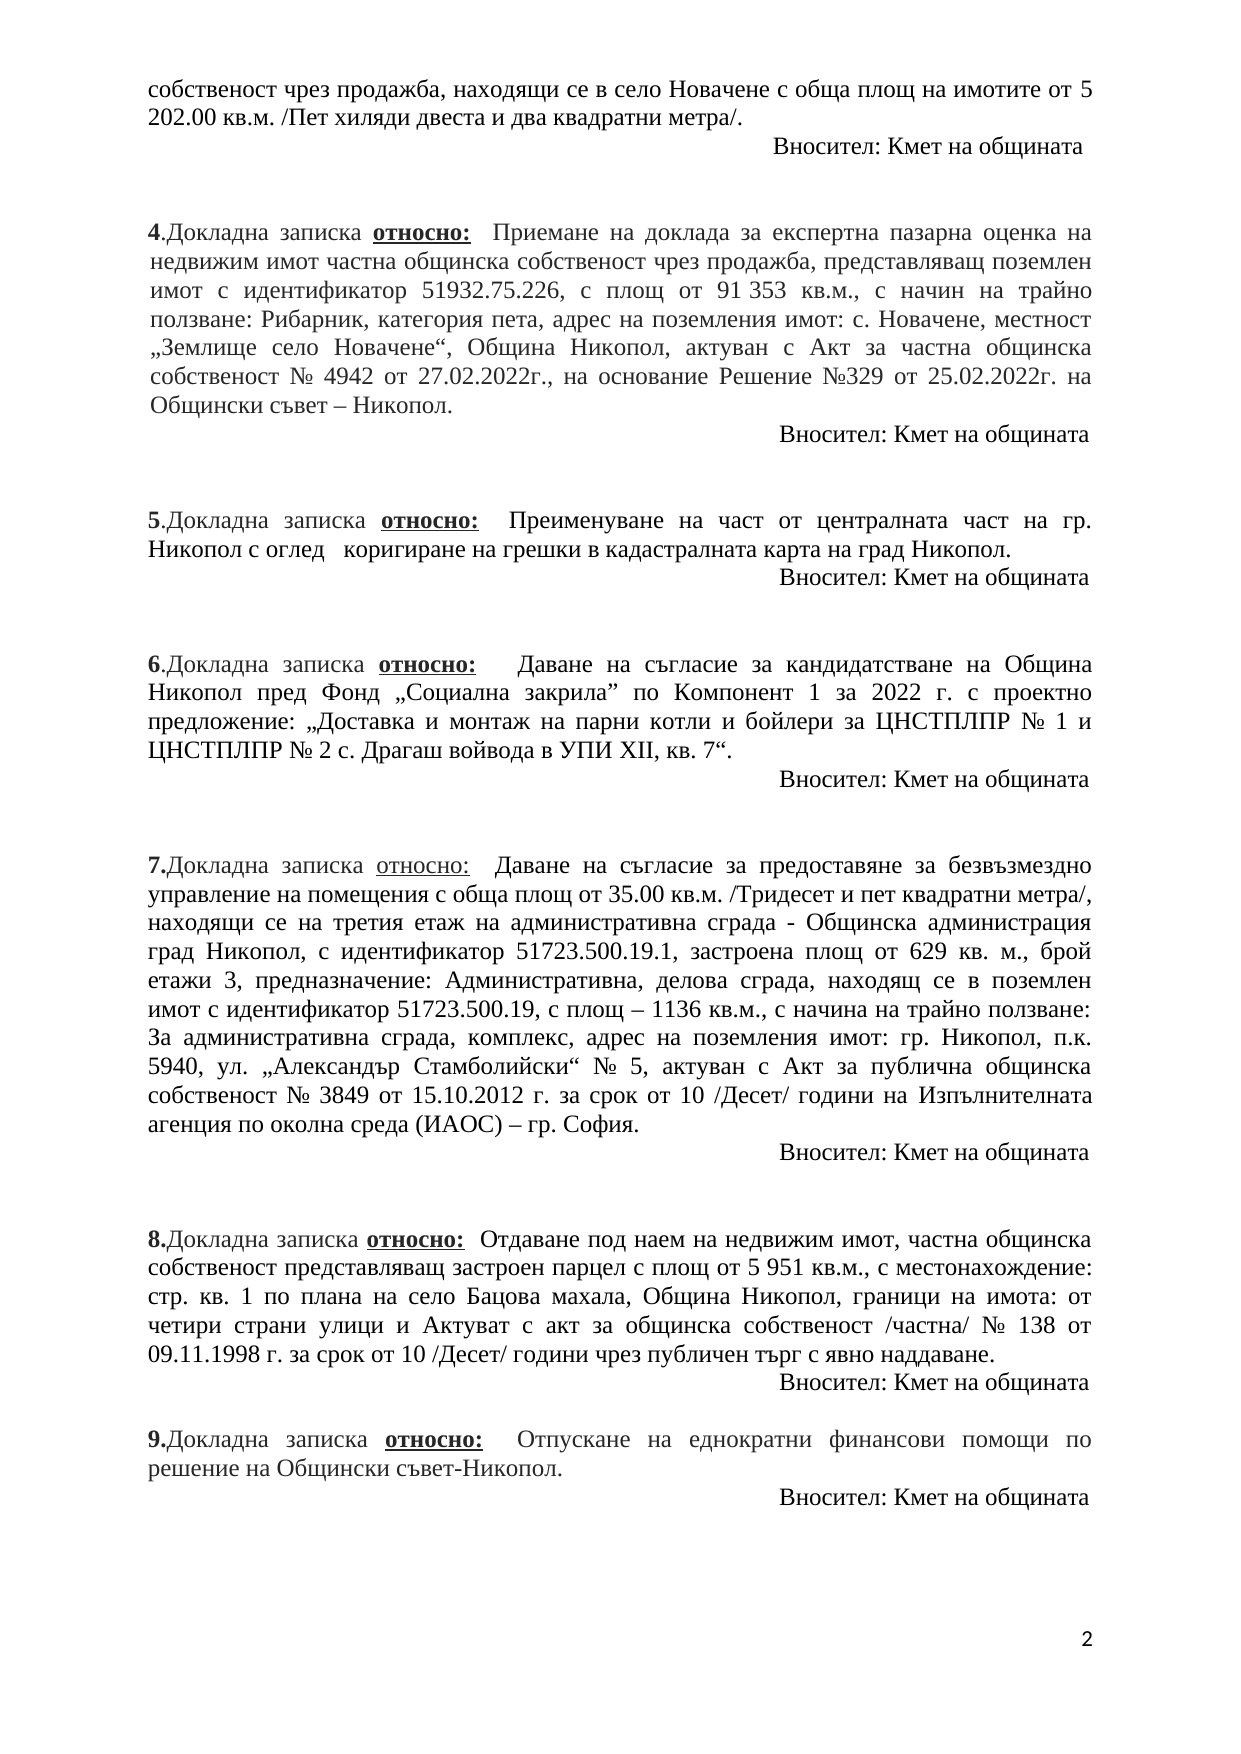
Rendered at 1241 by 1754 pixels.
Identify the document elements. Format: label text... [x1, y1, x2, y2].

text Вносител: Кмет на общината [148, 562, 1093, 591]
text 8.Докладна записка относно: Отдаване под наем на недвижим имот, частна общинска собственост представляващ застроен парцел с площ от 5 951 кв.м., с местонахождение: стр. кв. 1 по плана на село Бацова махала, Община Никопол, граници на имота: от четири страни улици и Актуват с акт за общинска собственост /частна/ № 138 от 09.11.1998 г. за срок от 10 /Десет/ години чрез публичен търг с явно наддаване. [148, 1224, 1093, 1367]
text Вносител: Кмет на общината [148, 1367, 1093, 1396]
subtitle Вносител: Кмет на общината [148, 764, 1093, 792]
subtitle Вносител: Кмет на общината [148, 131, 1093, 160]
subtitle 4.Докладна записка относно: Приемане на доклада за експертна пазарна оценка на недвижим имот частна общинска собственост чрез продажба, представляващ поземлен имот с идентификатор 51932.75.226, с площ от 91 353 кв.м., с начин на трайно ползване: Рибарник, категория пета, адрес на поземления имот: с. Новачене, местност „Землище село Новачене“, Община Никопол, актуван с Акт за частна общинска собственост № 4942 от 27.02.2022г., на основание Решение №329 от 25.02.2022г. на Общински съвет – Никопол. [148, 217, 1093, 419]
text 9.Докладна записка относно: Отпускане на еднократни финансови помощи по решение на Общински съвет-Никопол. [148, 1424, 1093, 1482]
text 7.Докладна записка относно: Даване на съгласие за предоставяне за безвъзмездно управление на помещения с обща площ от 35.00 кв.м. /Тридесет и пет квадратни метра/, находящи се на третия етаж на административна сграда - Общинска администрация град Никопол, с идентификатор 51723.500.19.1, застроена площ от 629 кв. м., брой етажи 3, предназначение: Административна, делова сграда, находящ се в поземлен имот с идентификатор 51723.500.19, с площ – 1136 кв.м., с начина на трайно ползване: За административна сграда, комплекс, адрес на поземления имот: гр. Никопол, п.к. 5940, ул. „Александър Стамболийски“ № 5, актуван с Акт за публична общинска собственост № 3849 от 15.10.2012 г. за срок от 10 /Десет/ години на Изпълнителната агенция по околна среда (ИАОС) – гр. София. [148, 850, 1093, 1137]
text 5.Докладна записка относно: Преименуване на част от централната част на гр. Никопол с оглед коригиране на грешки в кадастралната карта на град Никопол. [148, 505, 1093, 562]
text Вносител: Кмет на общината [148, 1137, 1093, 1166]
text Вносител: Кмет на общината [148, 419, 1093, 447]
text собственост чрез продажба, находящи се в село Новачене с обща площ на имотите от 5 202.00 кв.м. /Пет хиляди двеста и два квадратни метра/. [148, 74, 1093, 131]
text 6.Докладна записка относно: Даване на съгласие за кандидатстване на Община Никопол пред Фонд „Социална закрила” по Компонент 1 за 2022 г. с проектно предложение: „Доставка и монтаж на парни котли и бойлери за ЦНСТПЛПР № 1 и ЦНСТПЛПР № 2 с. Драгаш войвода в УПИ XII, кв. 7“. [148, 649, 1093, 764]
text Вносител: Кмет на общината [148, 1482, 1093, 1511]
